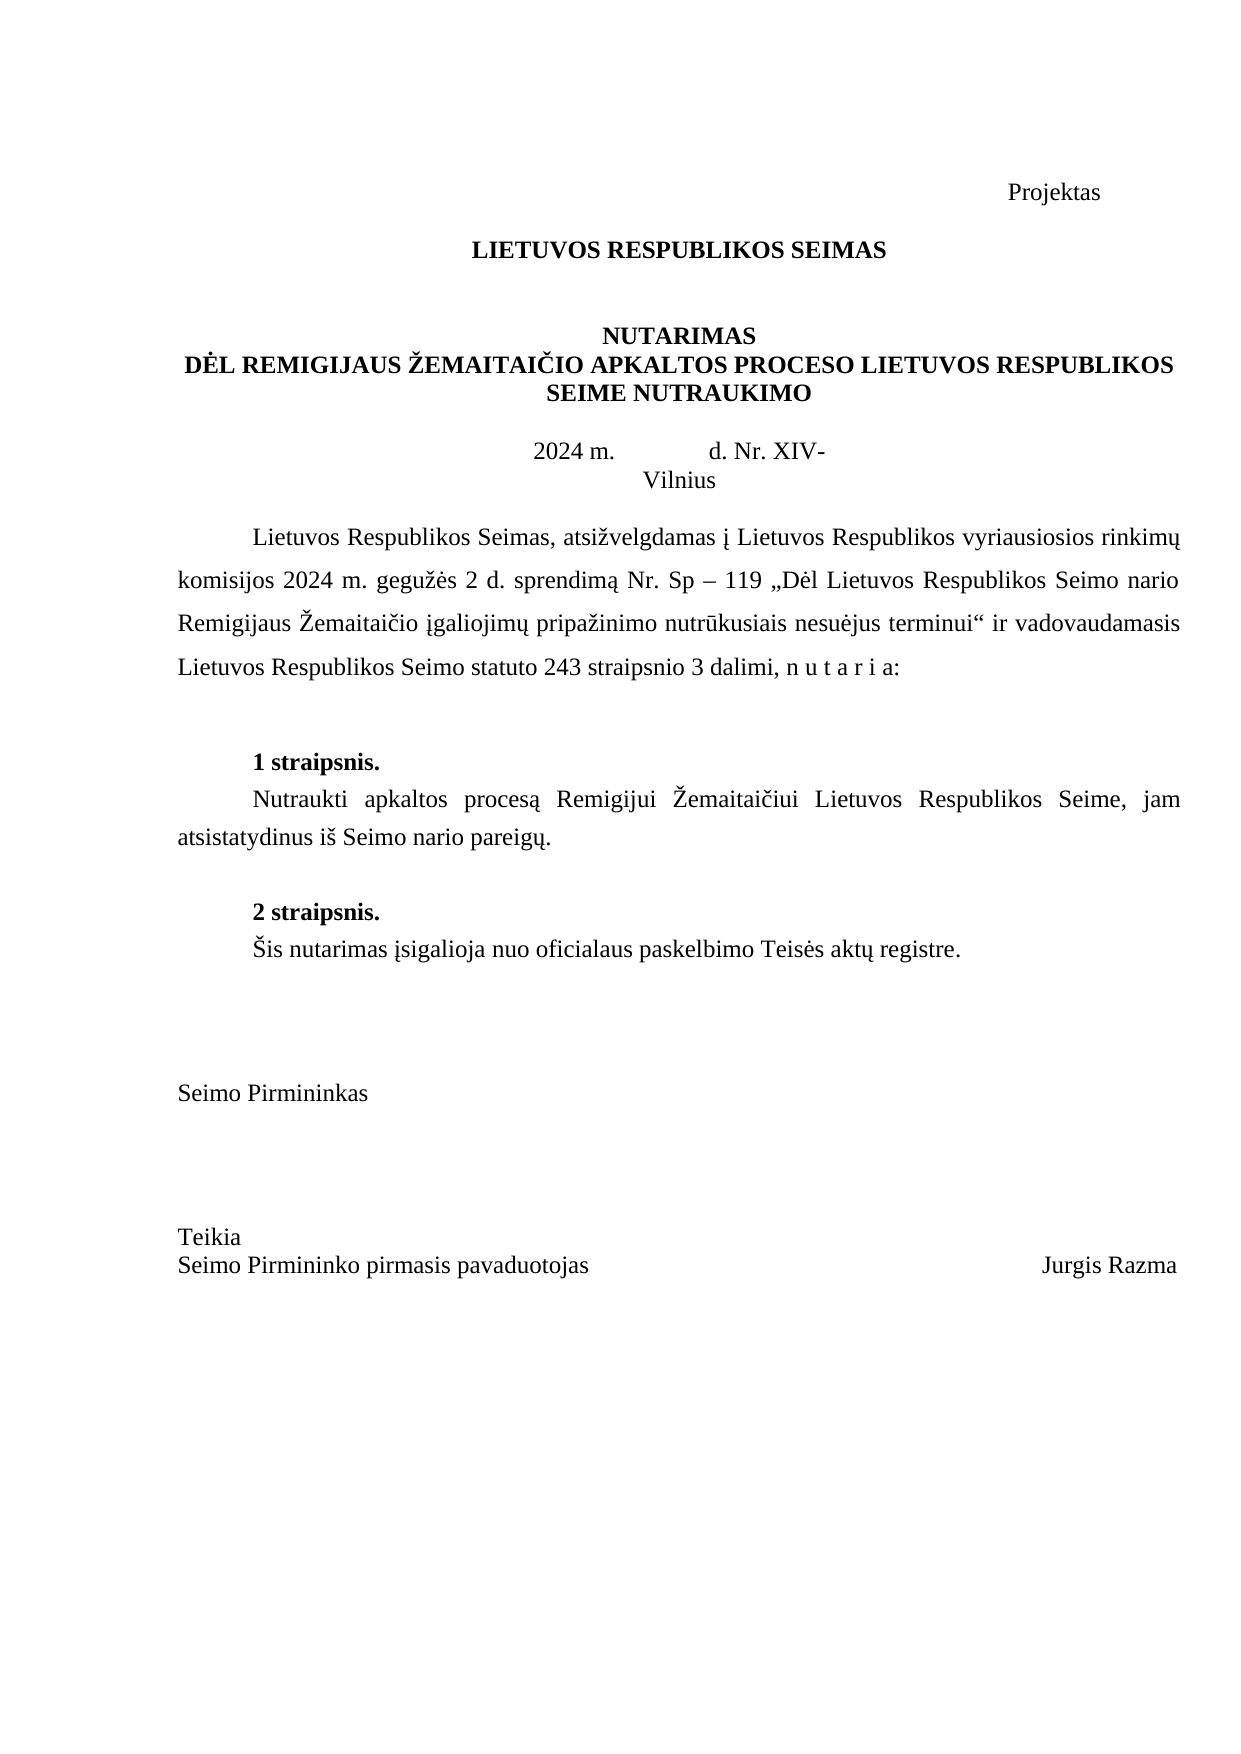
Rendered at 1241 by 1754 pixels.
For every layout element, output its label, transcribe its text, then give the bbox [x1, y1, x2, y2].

text DĖL REMIGIJAUS ŽEMAITAIČIO APKALTOS PROCESO LIETUVOS RESPUBLIKOS SEIME NUTRAUKIMO [177, 350, 1181, 407]
text Vilnius [177, 465, 1181, 493]
text 2 straipsnis. [177, 888, 1181, 925]
text Šis nutarimas įsigalioja nuo oficialaus paskelbimo Teisės aktų registre. [177, 925, 1181, 963]
text 1 straipsnis. [177, 738, 1181, 775]
text Seimo Pirmininko pirmasis pavaduotojas (Parašas Jurgis Razma [177, 1250, 1181, 1279]
text Lietuvos Respublikos Seimas, atsižvelgdamas į Lietuvos Respublikos vyriausiosios rinkimų komisijos 2024 m. gegužės 2 d. sprendimą Nr. Sp – 119 „Dėl Lietuvos Respublikos Seimo nario Remigijaus Žemaitaičio įgaliojimų pripažinimo nutrūkusiais nesuėjus terminui“ ir vadovaudamasis Lietuvos Respublikos Seimo statuto 243 straipsnio 3 dalimi, nutaria: [177, 522, 1181, 680]
text 2024 m. d. Nr. XIV- [177, 436, 1181, 465]
text Projektas [852, 177, 1181, 206]
text NUTARIMAS [177, 321, 1181, 350]
text Nutraukti apkaltos procesą Remigijui Žemaitaičiui Lietuvos Respublikos Seime, jam atsistatydinus iš Seimo nario pareigų. [177, 775, 1181, 850]
text Teikia [177, 1222, 1181, 1250]
text LIETUVOS RESPUBLIKOS SEIMAS [177, 235, 1181, 263]
text Seimo Pirmininkas [177, 1078, 1181, 1107]
